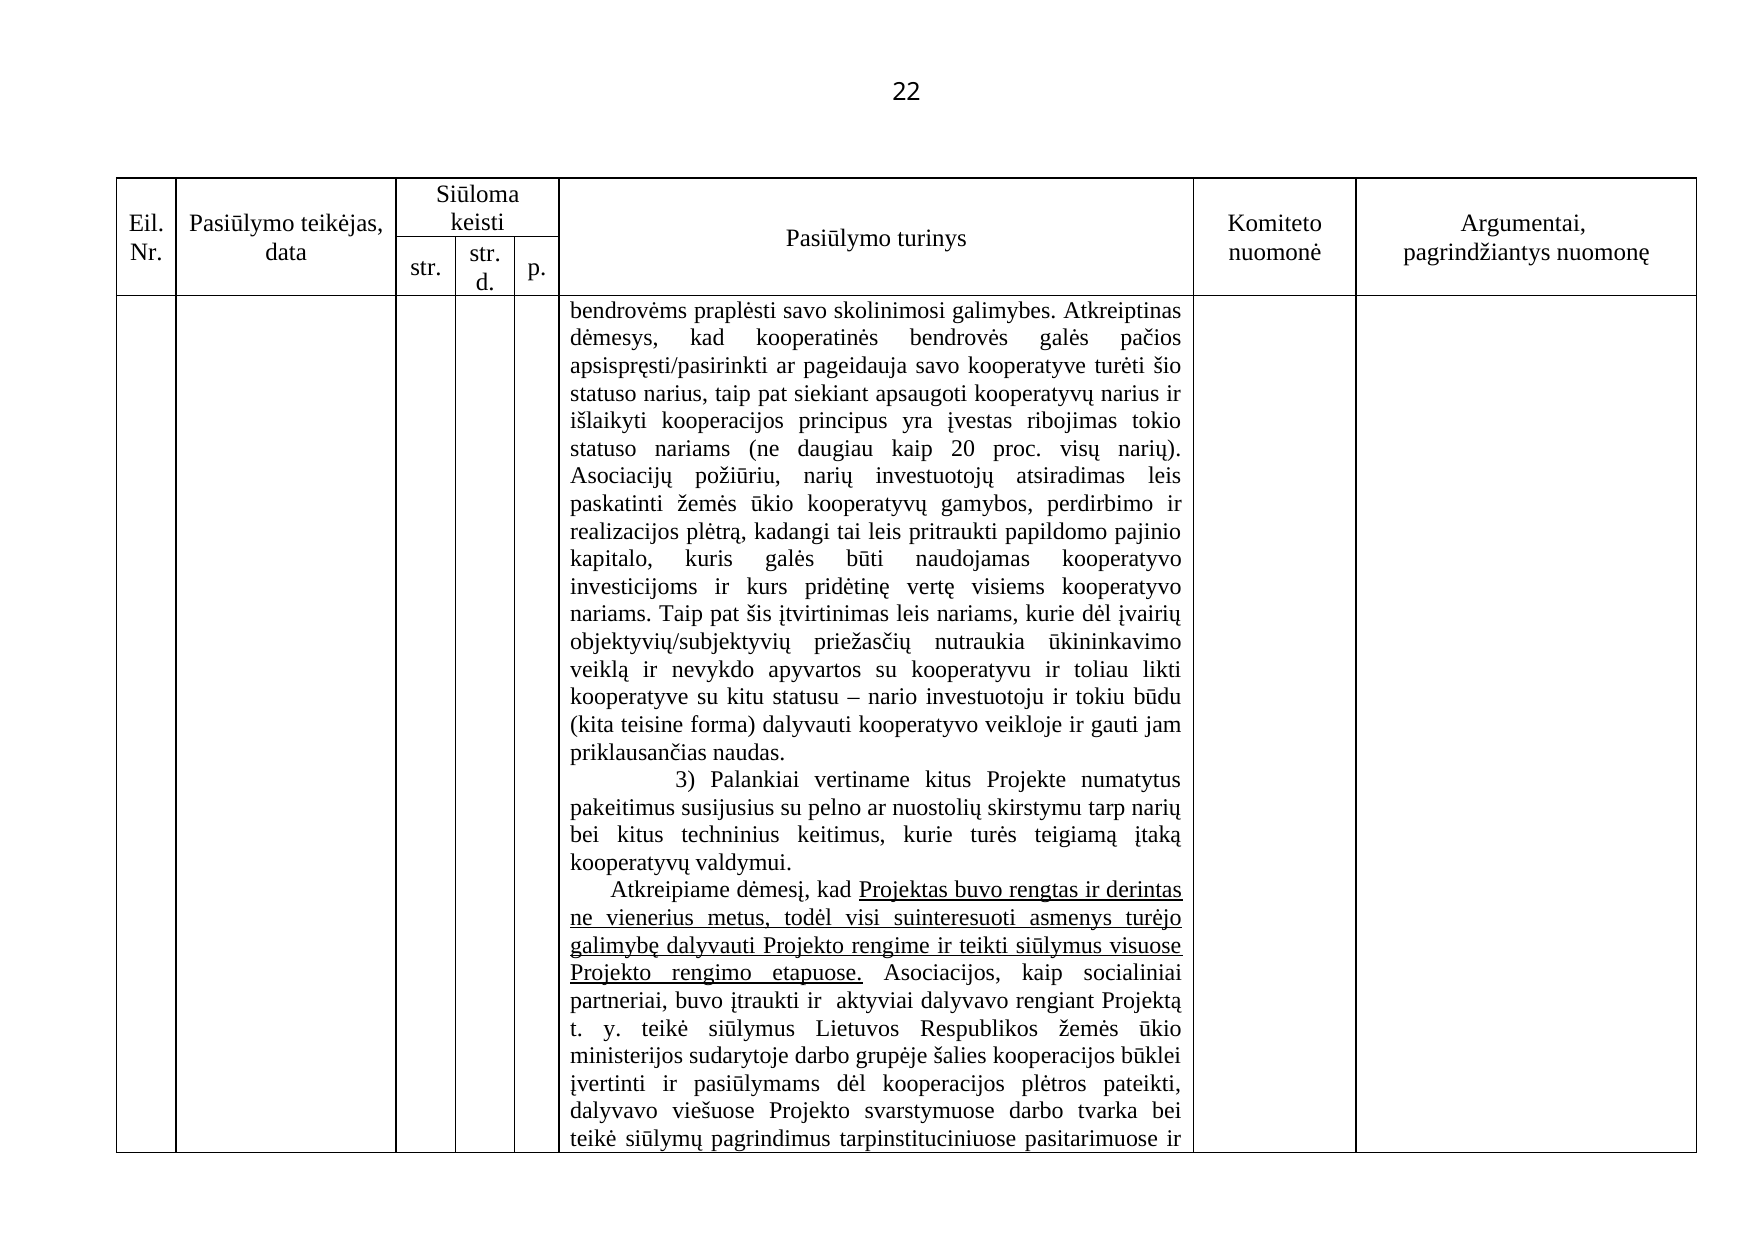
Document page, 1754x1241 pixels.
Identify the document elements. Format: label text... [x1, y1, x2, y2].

table_header Siūloma keisti [397, 179, 558, 236]
table_cell [1357, 296, 1696, 1152]
table_cell [397, 296, 455, 1152]
table_cell [1194, 296, 1355, 1152]
table_cell str. [397, 237, 455, 295]
table_cell bendrovėms praplėsti savo skolinimosi galimybes. Atkreiptinas dėmesys, kad kooperatinės bendrovės galės pačios apsispręsti/pasirinkti ar pageidauja savo kooperatyve turėti šio statuso narius, taip pat siekiant apsaugoti kooperatyvų narius ir išlaikyti kooperacijos principus yra įvestas ribojimas tokio statuso nariams (ne daugiau kaip 20 proc. visų narių). Asociacijų požiūriu, narių investuotojų atsiradimas leis paskatinti žemės ūkio kooperatyvų gamybos, perdirbimo ir realizacijos plėtrą, kadangi tai leis pritraukti papildomo pajinio kapitalo, kuris galės būti naudojamas kooperatyvo investicijoms ir kurs pridėtinę vertę visiems kooperatyvo nariams. Taip pat šis įtvirtinimas leis nariams, kurie dėl įvairių objektyvių/subjektyvių priežasčių nutraukia ūkininkavimo veiklą ir nevykdo apyvartos su kooperatyvu ir toliau likti kooperatyve su kitu statusu – nario investuotoju ir tokiu būdu (kita teisine forma) dalyvauti kooperatyvo veikloje ir gauti jam priklausančias naudas. 3) Palankiai vertiname kitus Projekte numatytus pakeitimus susijusius su pelno ar nuostolių skirstymu tarp narių bei kitus techninius keitimus, kurie turės teigiamą įtaką kooperatyvų valdymui. Atkreipiame dėmesį, kad Projektas buvo rengtas ir derintas ne vienerius metus, todėl visi suinteresuoti asmenys turėjo galimybę dalyvauti Projekto rengime ir teikti siūlymus visuose Projekto rengimo etapuose. Asociacijos, kaip socialiniai partneriai, buvo įtraukti ir aktyviai dalyvavo rengiant Projektą t. y. teikė siūlymus Lietuvos Respublikos žemės ūkio ministerijos sudarytoje darbo grupėje šalies kooperacijos būklei įvertinti ir pasiūlymams dėl kooperacijos plėtros pateikti, dalyvavo viešuose Projekto svarstymuose darbo tvarka bei teikė siūlymų pagrindimus tarpinstituciniuose pasitarimuose ir [560, 296, 1193, 1152]
table_cell [456, 296, 514, 1152]
table_cell [117, 296, 175, 1152]
table_header Pasiūlymo teikėjas, data [177, 179, 395, 295]
table_cell p. [515, 237, 558, 295]
table_cell [177, 296, 395, 1152]
table_header Argumentai, pagrindžiantys nuomonę [1357, 179, 1696, 295]
table_header Pasiūlymo turinys [560, 179, 1193, 295]
table_header Komiteto nuomonė [1194, 179, 1355, 295]
table_header Eil. Nr. [117, 179, 175, 295]
table_cell [515, 296, 558, 1152]
table_cell str. d. [456, 237, 514, 295]
